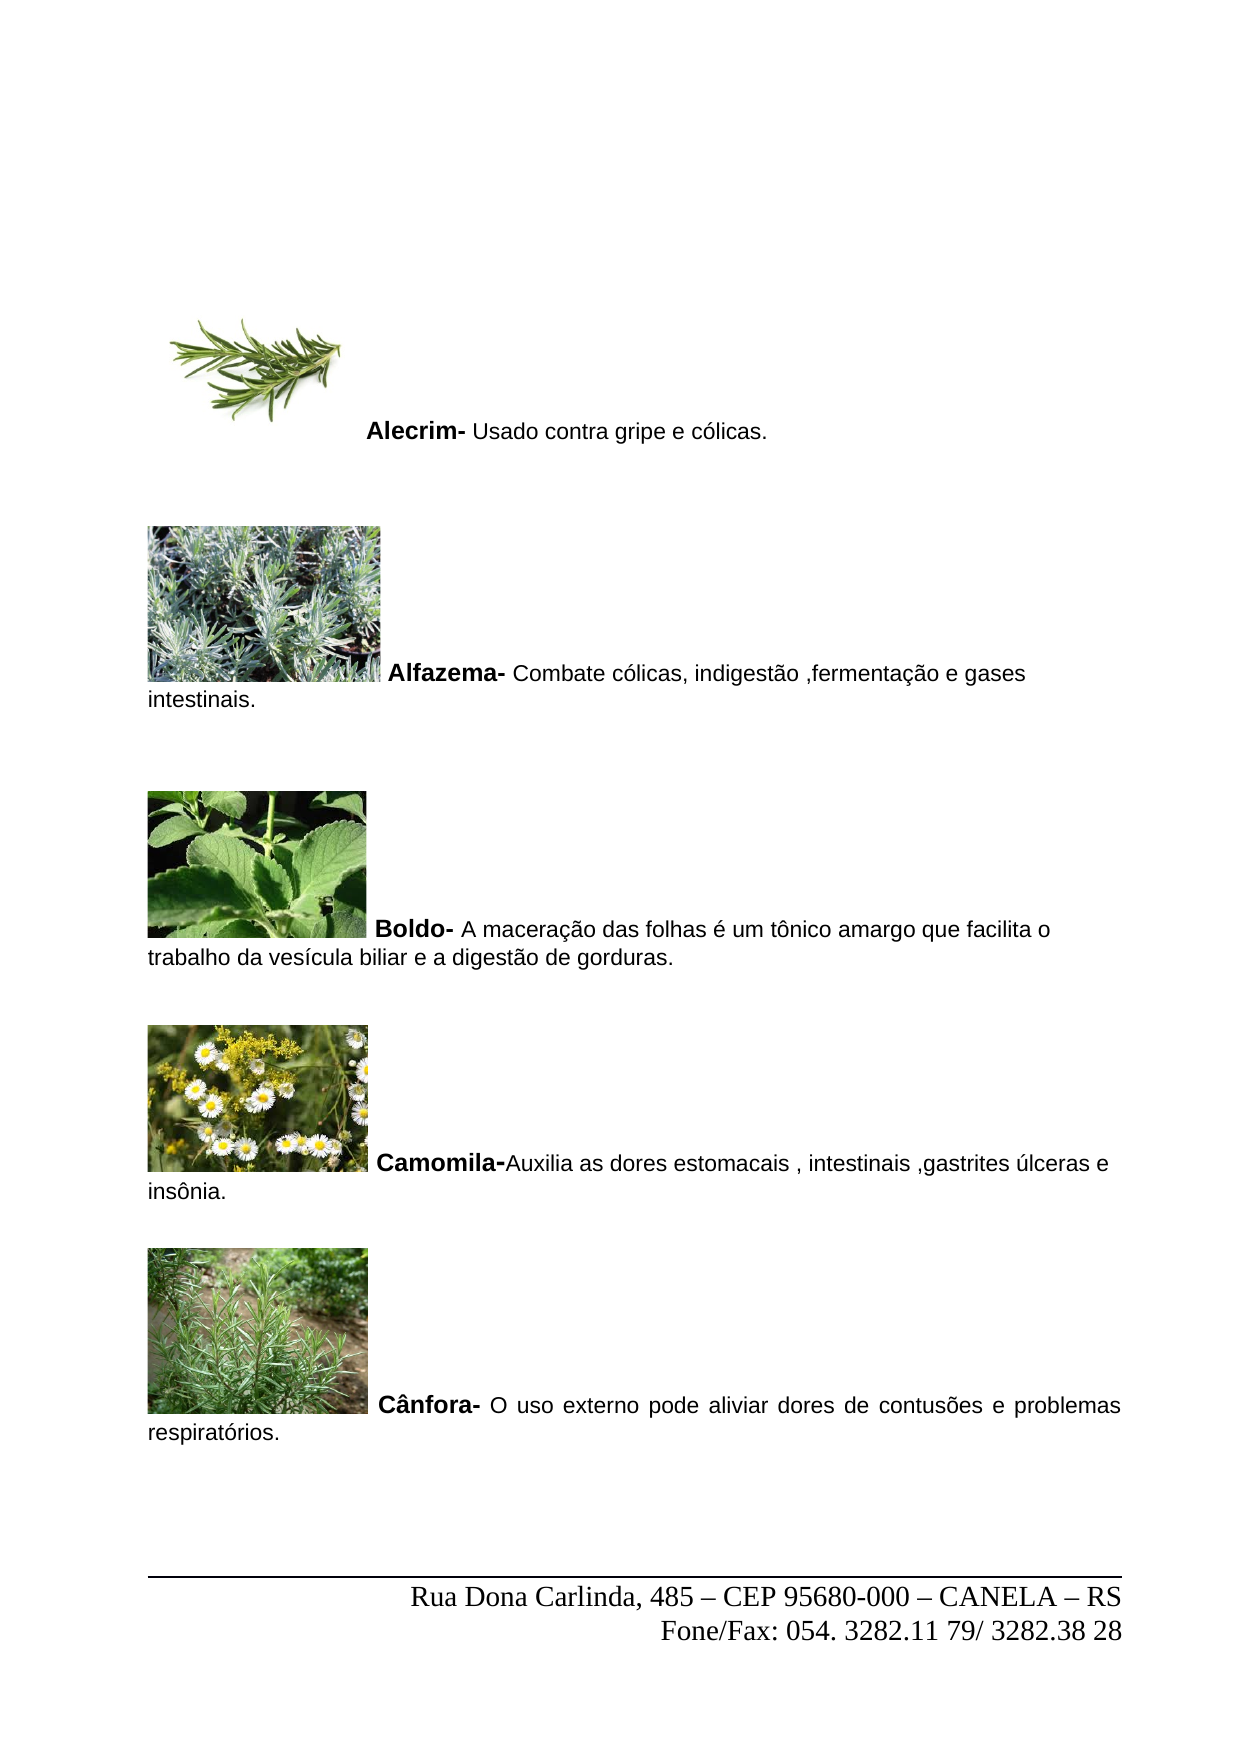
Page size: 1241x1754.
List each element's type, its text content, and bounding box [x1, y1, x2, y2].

picture [147, 293, 366, 440]
text Alecrim- Usado contra gripe e cólicas. [148, 294, 1122, 444]
picture [147, 526, 381, 682]
list Cânfora- O uso externo pode aliviar dores de contusões e problemas respiratórios. [148, 1248, 1122, 1445]
picture [147, 1248, 368, 1414]
text Camomila-Auxilia as dores estomacais , intestinais ,gastrites úlceras e insônia. [148, 1025, 1122, 1204]
picture [147, 791, 367, 938]
text Alfazema- Combate cólicas, indigestão ,fermentação e gases intestinais. [148, 526, 1122, 713]
text Boldo- A maceração das folhas é um tônico amargo que facilita o trabalho da vesícula biliar e a digestão de gorduras. [148, 792, 1122, 970]
picture [147, 1025, 368, 1172]
